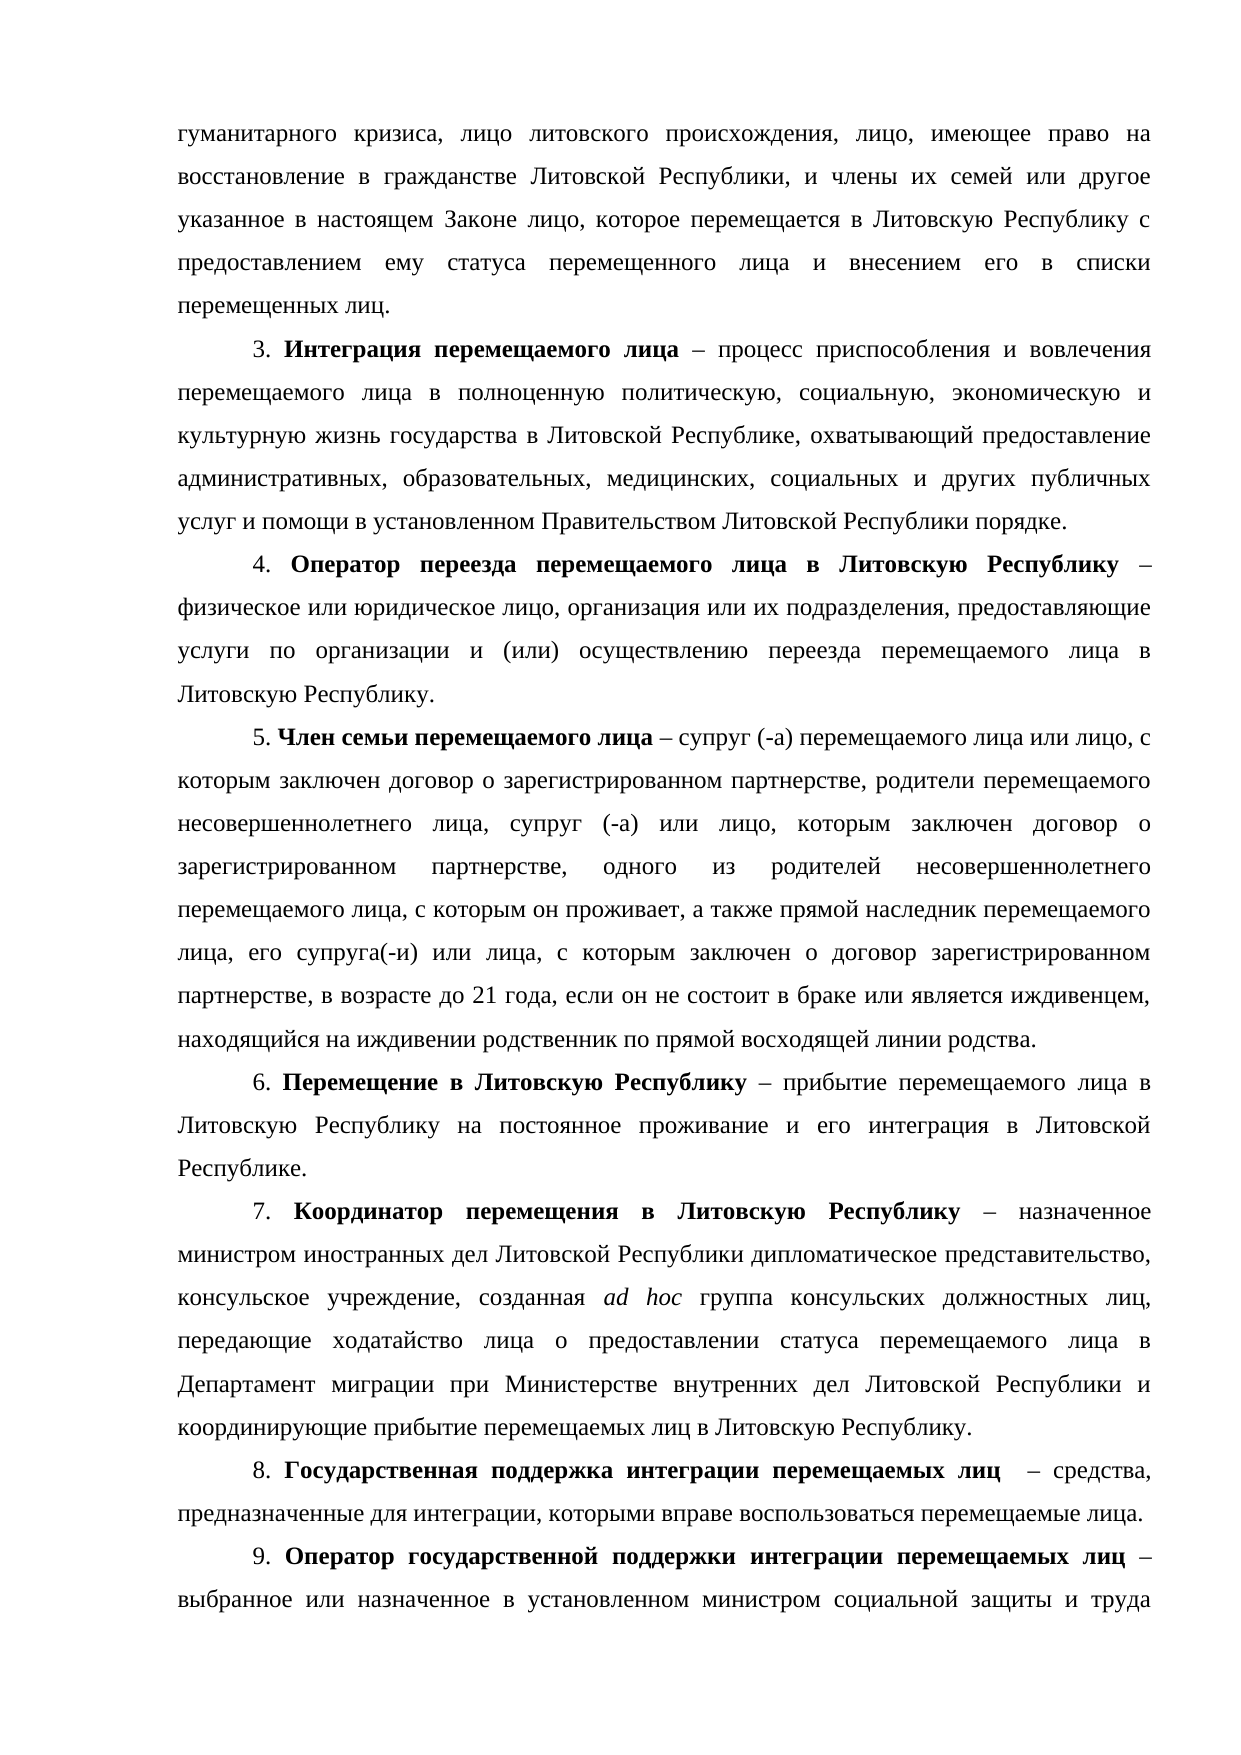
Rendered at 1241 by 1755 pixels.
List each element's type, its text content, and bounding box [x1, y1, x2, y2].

text 4. Оператор переезда перемещаемого лица в Литовскую Республику – физическое или юридическое лицо, организация или их подразделения, предоставляющие услуги по организации и (или) осуществлению переезда перемещаемого лица в Литовскую Республику. [177, 549, 1152, 707]
text 7. Координатор перемещения в Литовскую Республику – назначенное министром иностранных дел Литовской Республики дипломатическое представительство, консульское учреждение, созданная ad hoc группа консульских должностных лиц, передающие ходатайство лица о предоставлении статуса перемещаемого лица в Департамент миграции при Министерстве внутренних дел Литовской Республики и координирующие прибытие перемещаемых лиц в Литовскую Республику. [177, 1196, 1152, 1441]
text 3. Интеграция перемещаемого лица – процесс приспособления и вовлечения перемещаемого лица в полноценную политическую, социальную, экономическую и культурную жизнь государства в Литовской Республике, охватывающий предоставление административных, образовательных, медицинских, социальных и других публичных услуг и помощи в установленном Правительством Литовской Республики порядке. [177, 334, 1152, 535]
text 8. Государственная поддержка интеграции перемещаемых лиц – средства, предназначенные для интеграции, которыми вправе воспользоваться перемещаемые лица. [177, 1455, 1152, 1527]
text гуманитарного кризиса, лицо литовского происхождения, лицо, имеющее право на восстановление в гражданстве Литовской Республики, и члены их семей или другое указанное в настоящем Законе лицо, которое перемещается в Литовскую Республику с предоставлением ему статуса перемещенного лица и внесением его в списки перемещенных лиц. [177, 118, 1152, 319]
text 9. Оператор государственной поддержки интеграции перемещаемых лиц – выбранное или назначенное в установленном министром социальной защиты и труда [177, 1541, 1152, 1613]
text 5. Член семьи перемещаемого лица – супруг (-а) перемещаемого лица или лицо, с которым заключен договор о зарегистрированном партнерстве, родители перемещаемого несовершеннолетнего лица, супруг (-а) или лицо, которым заключен договор о зарегистрированном партнерстве, одного из родителей несовершеннолетнего перемещаемого лица, с которым он проживает, а также прямой наследник перемещаемого лица, его супруга(-и) или лица, с которым заключен о договор зарегистрированном партнерстве, в возрасте до 21 года, если он не состоит в браке или является иждивенцем, находящийся на иждивении родственник по прямой восходящей линии родства. [177, 722, 1152, 1052]
text 6. Перемещение в Литовскую Республику – прибытие перемещаемого лица в Литовскую Республику на постоянное проживание и его интеграция в Литовской Республике. [177, 1067, 1152, 1182]
